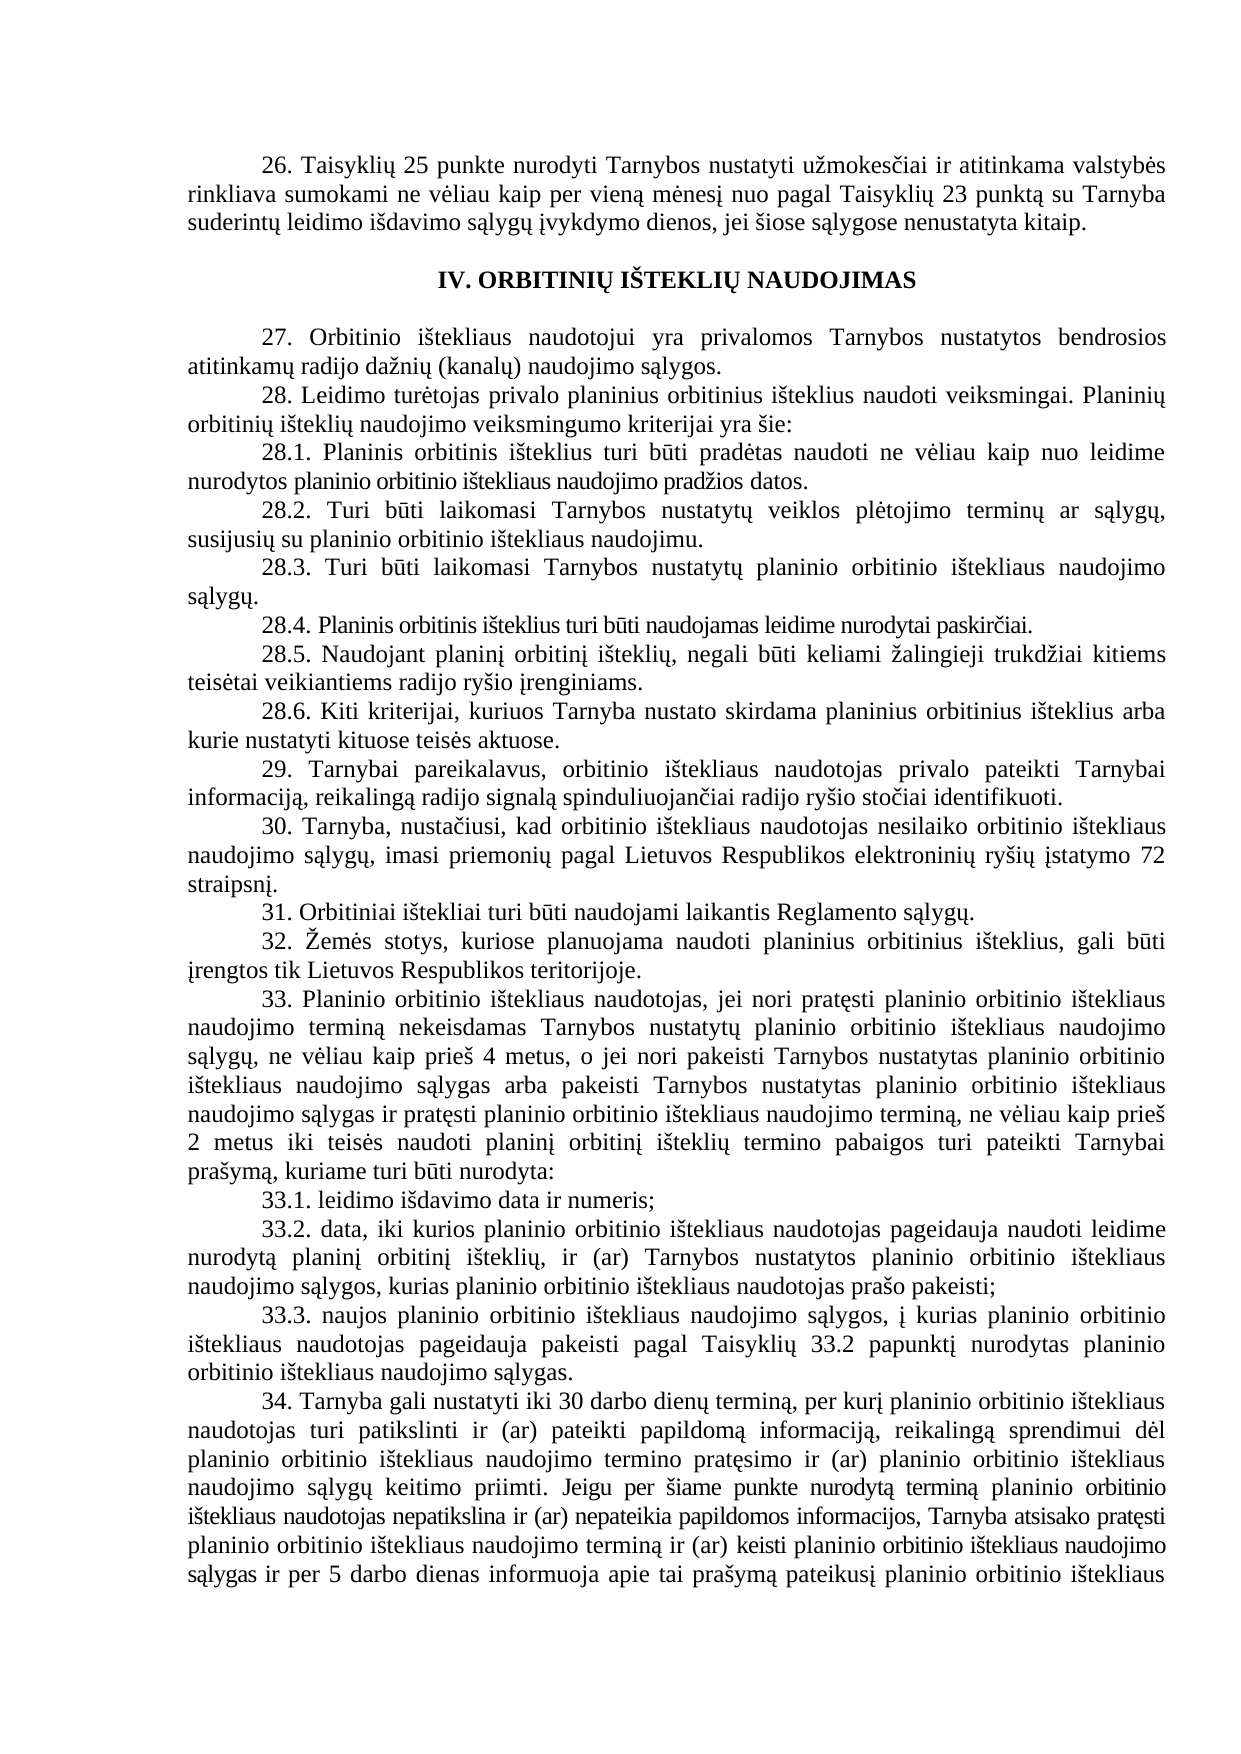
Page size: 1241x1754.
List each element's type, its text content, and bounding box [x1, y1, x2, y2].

text 33.2. data, iki kurios planinio orbitinio ištekliaus naudotojas pageidauja naudoti leidime nurodytą planinį orbitinį išteklių, ir (ar) Tarnybos nustatytos planinio orbitinio ištekliaus naudojimo sąlygos, kurias planinio orbitinio ištekliaus naudotojas prašo pakeisti; [187, 1214, 1167, 1300]
text 27. Orbitinio ištekliaus naudotojui yra privalomos Tarnybos nustatytos bendrosios atitinkamų radijo dažnių (kanalų) naudojimo sąlygos. [187, 322, 1167, 380]
text 30. Tarnyba, nustačiusi, kad orbitinio ištekliaus naudotojas nesilaiko orbitinio ištekliaus naudojimo sąlygų, imasi priemonių pagal Lietuvos Respublikos elektroninių ryšių įstatymo 72 straipsnį. [187, 811, 1167, 897]
text 33.1. leidimo išdavimo data ir numeris; [187, 1185, 1167, 1214]
text 32. Žemės stotys, kuriose planuojama naudoti planinius orbitinius išteklius, gali būti įrengtos tik Lietuvos Respublikos teritorijoje. [187, 926, 1167, 984]
text 26. Taisyklių 25 punkte nurodyti Tarnybos nustatyti užmokesčiai ir atitinkama valstybės rinkliava sumokami ne vėliau kaip per vieną mėnesį nuo pagal Taisyklių 23 punktą su Tarnyba suderintų leidimo išdavimo sąlygų įvykdymo dienos, jei šiose sąlygose nenustatyta kitaip. [187, 150, 1167, 236]
text 28.3. Turi būti laikomasi Tarnybos nustatytų planinio orbitinio ištekliaus naudojimo sąlygų. [187, 552, 1167, 610]
text 31. Orbitiniai ištekliai turi būti naudojami laikantis Reglamento sąlygų. [187, 897, 1167, 926]
text 28.2. Turi būti laikomasi Tarnybos nustatytų veiklos plėtojimo terminų ar sąlygų, susijusių su planinio orbitinio ištekliaus naudojimu. [187, 495, 1167, 552]
text 28.6. Kiti kriterijai, kuriuos Tarnyba nustato skirdama planinius orbitinius išteklius arba kurie nustatyti kituose teisės aktuose. [187, 696, 1167, 754]
text 29. Tarnybai pareikalavus, orbitinio ištekliaus naudotojas privalo pateikti Tarnybai informaciją, reikalingą radijo signalą spinduliuojančiai radijo ryšio stočiai identifikuoti. [187, 754, 1167, 811]
text 34. Tarnyba gali nustatyti iki 30 darbo dienų terminą, per kurį planinio orbitinio ištekliaus naudotojas turi patikslinti ir (ar) pateikti papildomą informaciją, reikalingą sprendimui dėl planinio orbitinio ištekliaus naudojimo termino pratęsimo ir (ar) planinio orbitinio ištekliaus naudojimo sąlygų keitimo priimti. Jeigu per šiame punkte nurodytą terminą planinio orbitinio ištekliaus naudotojas nepatikslina ir (ar) nepateikia papildomos informacijos, Tarnyba atsisako pratęsti planinio orbitinio ištekliaus naudojimo terminą ir (ar) keisti planinio orbitinio ištekliaus naudojimo sąlygas ir per 5 darbo dienas informuoja apie tai prašymą pateikusį planinio orbitinio ištekliaus [187, 1386, 1167, 1587]
text 28.1. Planinis orbitinis išteklius turi būti pradėtas naudoti ne vėliau kaip nuo leidime nurodytos planinio orbitinio ištekliaus naudojimo pradžios datos. [187, 437, 1167, 495]
text 28. Leidimo turėtojas privalo planinius orbitinius išteklius naudoti veiksmingai. Planinių orbitinių išteklių naudojimo veiksmingumo kriterijai yra šie: [187, 380, 1167, 437]
text 33.3. naujos planinio orbitinio ištekliaus naudojimo sąlygos, į kurias planinio orbitinio ištekliaus naudotojas pageidauja pakeisti pagal Taisyklių 33.2 papunktį nurodytas planinio orbitinio ištekliaus naudojimo sąlygas. [187, 1300, 1167, 1386]
text 33. Planinio orbitinio ištekliaus naudotojas, jei nori pratęsti planinio orbitinio ištekliaus naudojimo terminą nekeisdamas Tarnybos nustatytų planinio orbitinio ištekliaus naudojimo sąlygų, ne vėliau kaip prieš 4 metus, o jei nori pakeisti Tarnybos nustatytas planinio orbitinio ištekliaus naudojimo sąlygas arba pakeisti Tarnybos nustatytas planinio orbitinio ištekliaus naudojimo sąlygas ir pratęsti planinio orbitinio ištekliaus naudojimo terminą, ne vėliau kaip prieš 2 metus iki teisės naudoti planinį orbitinį išteklių termino pabaigos turi pateikti Tarnybai prašymą, kuriame turi būti nurodyta: [187, 984, 1167, 1185]
text 28.5. Naudojant planinį orbitinį išteklių, negali būti keliami žalingieji trukdžiai kitiems teisėtai veikiantiems radijo ryšio įrenginiams. [187, 639, 1167, 696]
text 28.4. Planinis orbitinis išteklius turi būti naudojamas leidime nurodytai paskirčiai. [187, 610, 1167, 639]
text iv. ORBITINIŲ IŠTEKLIŲ NAUDOJIMAS [187, 265, 1167, 294]
